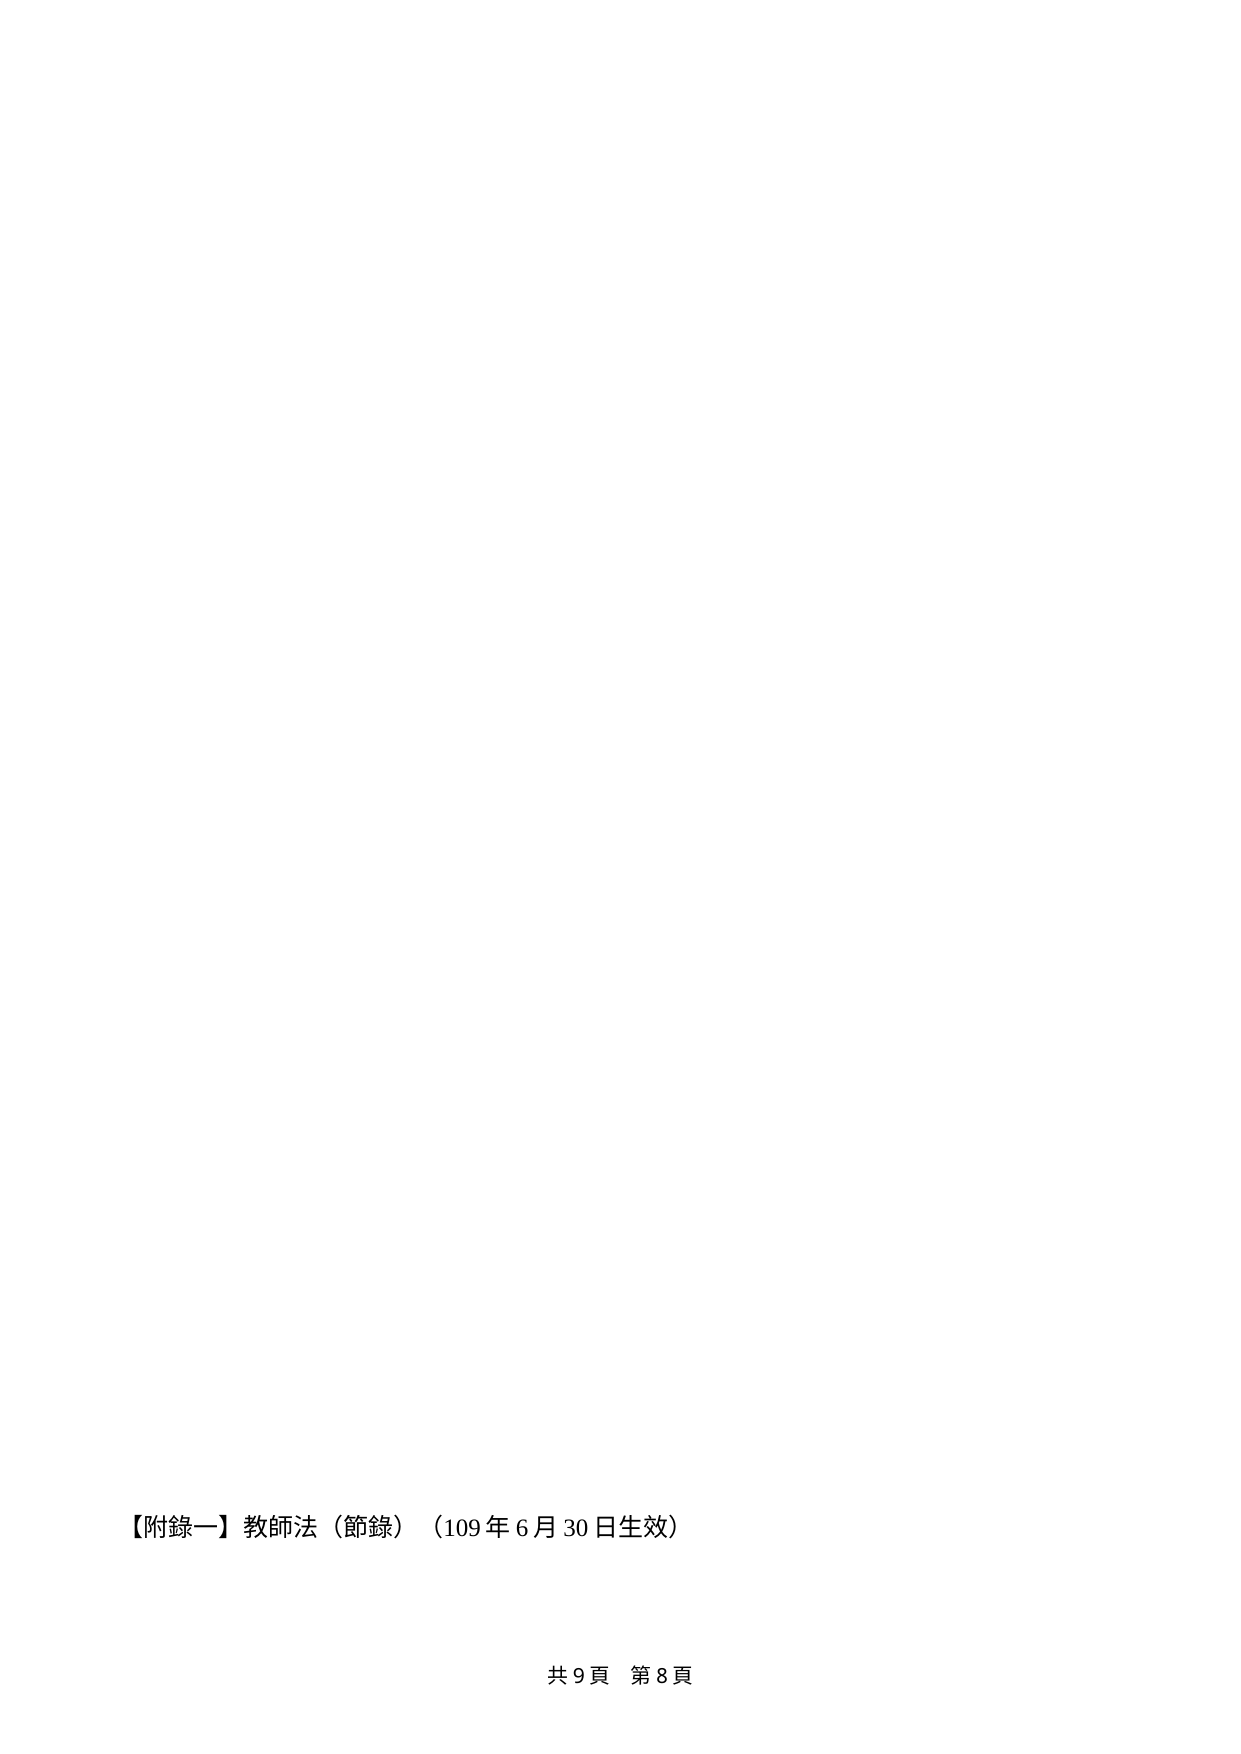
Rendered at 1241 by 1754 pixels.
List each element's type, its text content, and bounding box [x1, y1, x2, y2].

text 【附錄一】教師法（節錄）（109年6月30日生效） [118, 1484, 1122, 1547]
